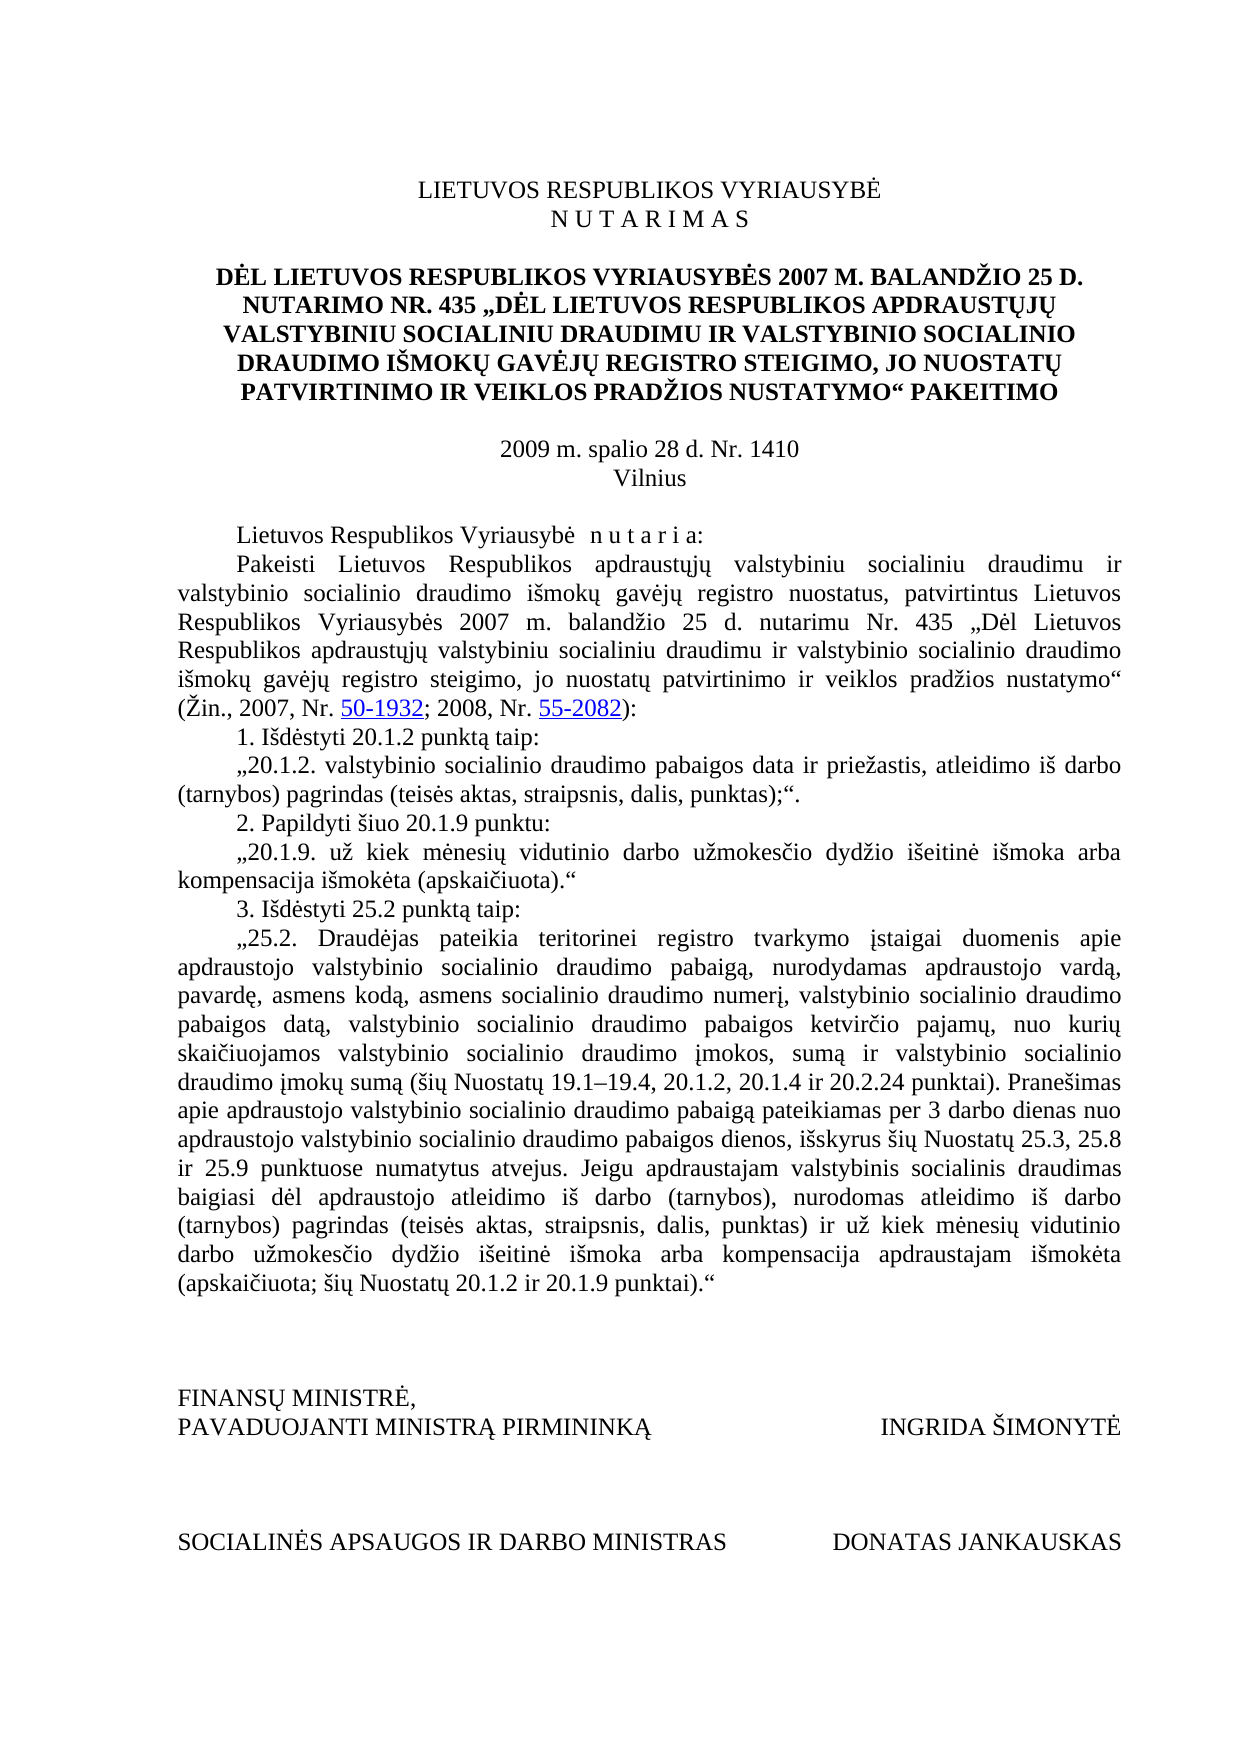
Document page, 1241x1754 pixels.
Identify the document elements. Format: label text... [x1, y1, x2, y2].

text 3. Išdėstyti 25.2 punktą taip: [177, 894, 1122, 923]
text „20.1.2. valstybinio socialinio draudimo pabaigos data ir priežastis, atleidimo iš darbo (tarnybos) pagrindas (teisės aktas, straipsnis, dalis, punktas);“. [177, 751, 1122, 808]
text PAVADUOJANTI MINISTRĄ PIRMININKĄ INGRIDA ŠIMONYTĖ [177, 1412, 1122, 1441]
text 2. Papildyti šiuo 20.1.9 punktu: [177, 808, 1122, 837]
text Lietuvos Respublikos Vyriausybė [177, 176, 1122, 204]
text FINANSŲ MINISTRĖ, [177, 1383, 1122, 1412]
text 2009 m. spalio 28 d. Nr. 1410 [177, 434, 1122, 463]
text „25.2. Draudėjas pateikia teritorinei registro tvarkymo įstaigai duomenis apie apdraustojo valstybinio socialinio draudimo pabaigą, nurodydamas apdraustojo vardą, pavardę, asmens kodą, asmens socialinio draudimo numerį, valstybinio socialinio draudimo pabaigos datą, valstybinio socialinio draudimo pabaigos ketvirčio pajamų, nuo kurių skaičiuojamos valstybinio socialinio draudimo įmokos, sumą ir valstybinio socialinio draudimo įmokų sumą (šių Nuostatų 19.1–19.4, 20.1.2, 20.1.4 ir 20.2.24 punktai). Pranešimas apie apdraustojo valstybinio socialinio draudimo pabaigą pateikiamas per 3 darbo dienas nuo apdraustojo valstybinio socialinio draudimo pabaigos dienos, išskyrus šių Nuostatų 25.3, 25.8 ir 25.9 punktuose numatytus atvejus. Jeigu apdraustajam valstybinis socialinis draudimas baigiasi dėl apdraustojo atleidimo iš darbo (tarnybos), nurodomas atleidimo iš darbo (tarnybos) pagrindas (teisės aktas, straipsnis, dalis, punktas) ir už kiek mėnesių vidutinio darbo užmokesčio dydžio išeitinė išmoka arba kompensacija apdraustajam išmokėta (apskaičiuota; šių Nuostatų 20.1.2 ir 20.1.9 punktai).“ [177, 923, 1122, 1297]
text „20.1.9. už kiek mėnesių vidutinio darbo užmokesčio dydžio išeitinė išmoka arba kompensacija išmokėta (apskaičiuota).“ [177, 837, 1122, 894]
text Lietuvos Respublikos Vyriausybė nutaria: [177, 521, 1122, 549]
text NUTARIMAS [177, 204, 1122, 233]
text Pakeisti Lietuvos Respublikos apdraustųjų valstybiniu socialiniu draudimu ir valstybinio socialinio draudimo išmokų gavėjų registro nuostatus, patvirtintus Lietuvos Respublikos Vyriausybės 2007 m. balandžio 25 d. nutarimu Nr. 435 „Dėl Lietuvos Respublikos apdraustųjų valstybiniu socialiniu draudimu ir valstybinio socialinio draudimo išmokų gavėjų registro steigimo, jo nuostatų patvirtinimo ir veiklos pradžios nustatymo“ (Žin., 2007, Nr. 50-1932; 2008, Nr. 55-2082): [177, 549, 1122, 722]
text DĖL LIETUVOS RESPUBLIKOS VYRIAUSYBĖS 2007 M. BALANDŽIO 25 D. NUTARIMO NR. 435 „DĖL LIETUVOS RESPUBLIKOS APDRAUSTŲJŲ VALSTYBINIU SOCIALINIU DRAUDIMU IR VALSTYBINIO SOCIALINIO DRAUDIMO IŠMOKŲ GAVĖJŲ REGISTRO STEIGIMO, JO NUOSTATŲ PATVIRTINIMO IR VEIKLOS PRADŽIOS NUSTATYMO“ PAKEITIMO [177, 262, 1122, 406]
text SOCIALINĖS APSAUGOS IR DARBO MINISTRAS DONATAS JANKAUSKAS [177, 1527, 1122, 1556]
text Vilnius [177, 463, 1122, 492]
text 1. Išdėstyti 20.1.2 punktą taip: [177, 722, 1122, 751]
